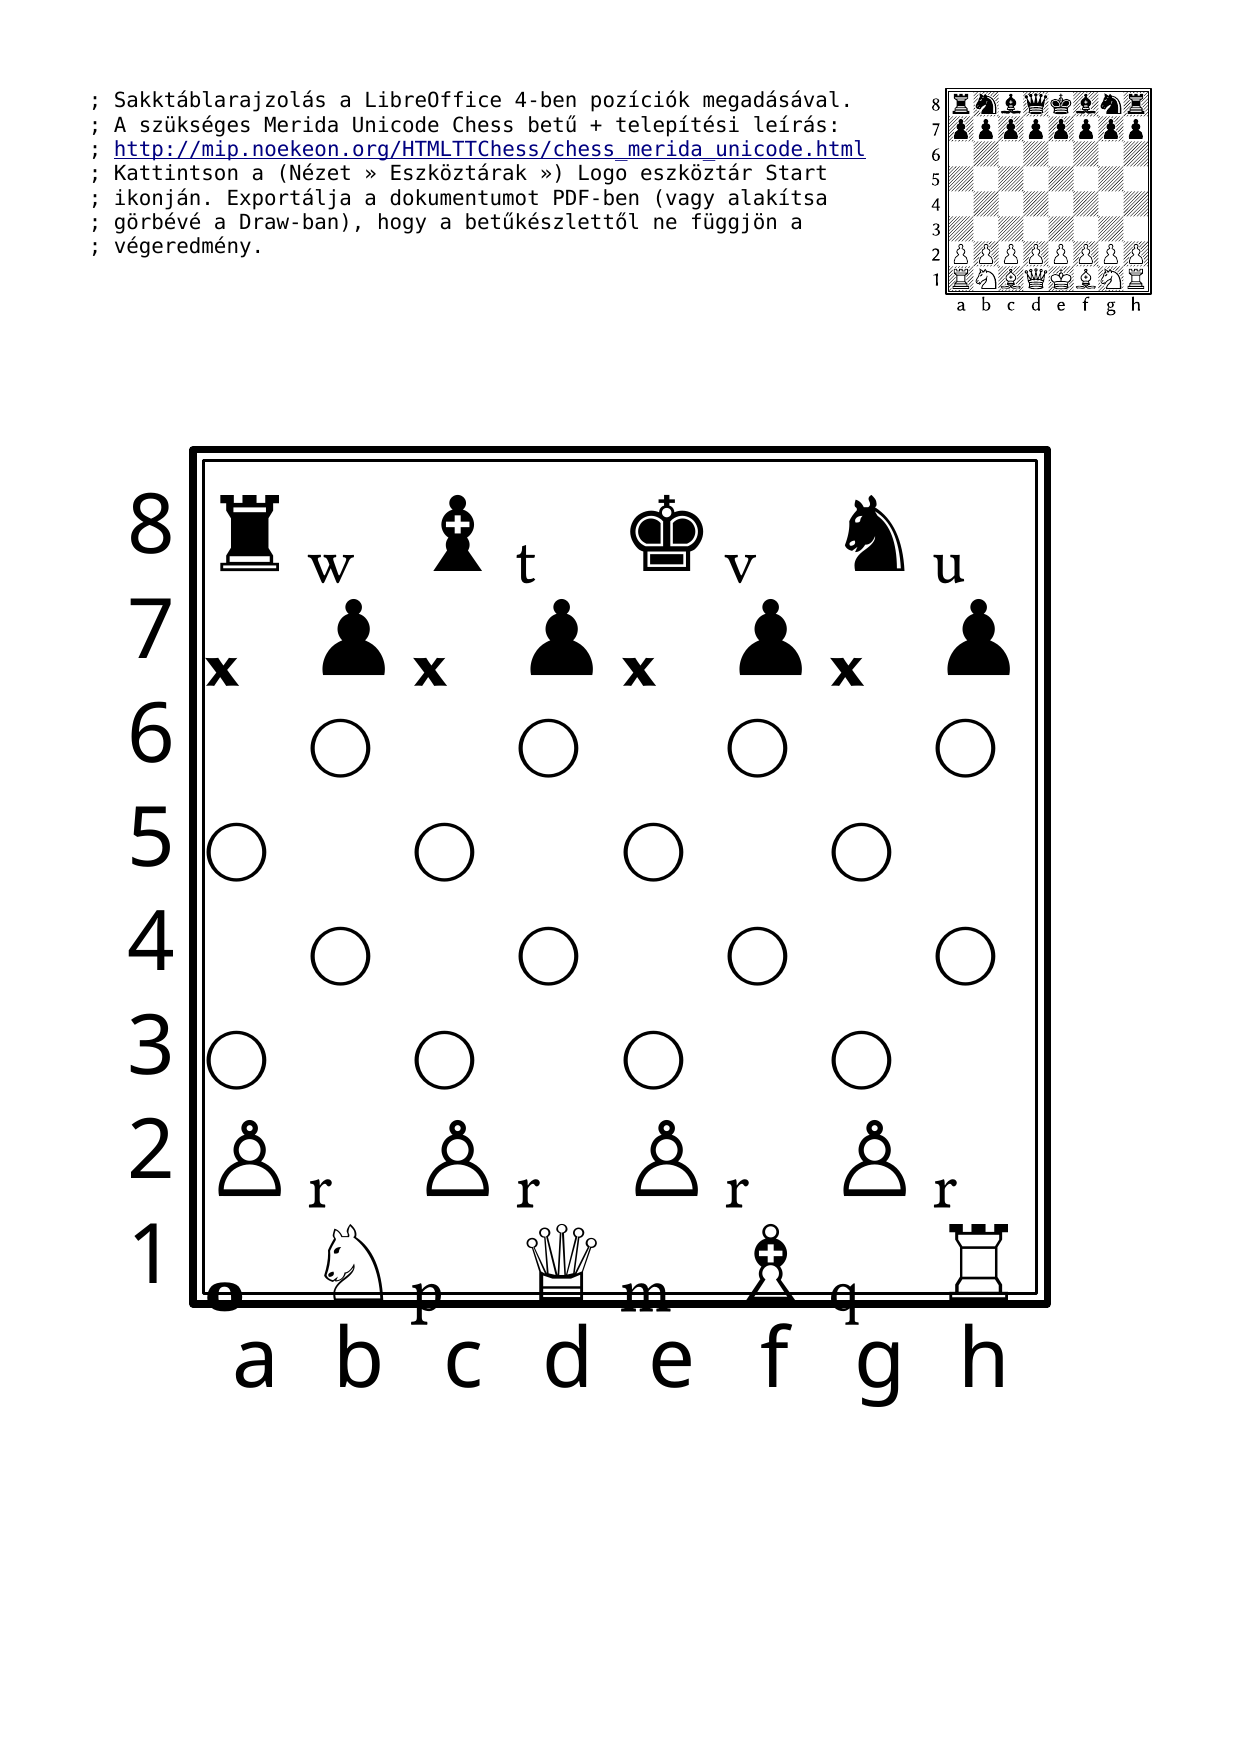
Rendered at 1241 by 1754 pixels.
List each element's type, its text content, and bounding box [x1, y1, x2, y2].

text ; http://mip.noekeon.org/HTMLTTChess/chess_merida_unicode.html [88, 137, 945, 161]
text ; görbévé a Draw-ban), hogy a betűkészlettől ne függjön a [88, 210, 945, 234]
text ; ikonján. Exportálja a dokumentumot PDF-ben (vagy alakítsa [88, 186, 945, 210]
text ; Sakktáblarajzolás a LibreOffice 4-ben pozíciók megadásával. [88, 88, 945, 113]
text ; Kattintson a (Nézet » Eszköztárak ») Logo eszköztár Start [88, 161, 945, 186]
text ; A szükséges Merida Unicode Chess betű + telepítési leírás: [88, 113, 945, 137]
text ; végeredmény. [88, 234, 945, 258]
